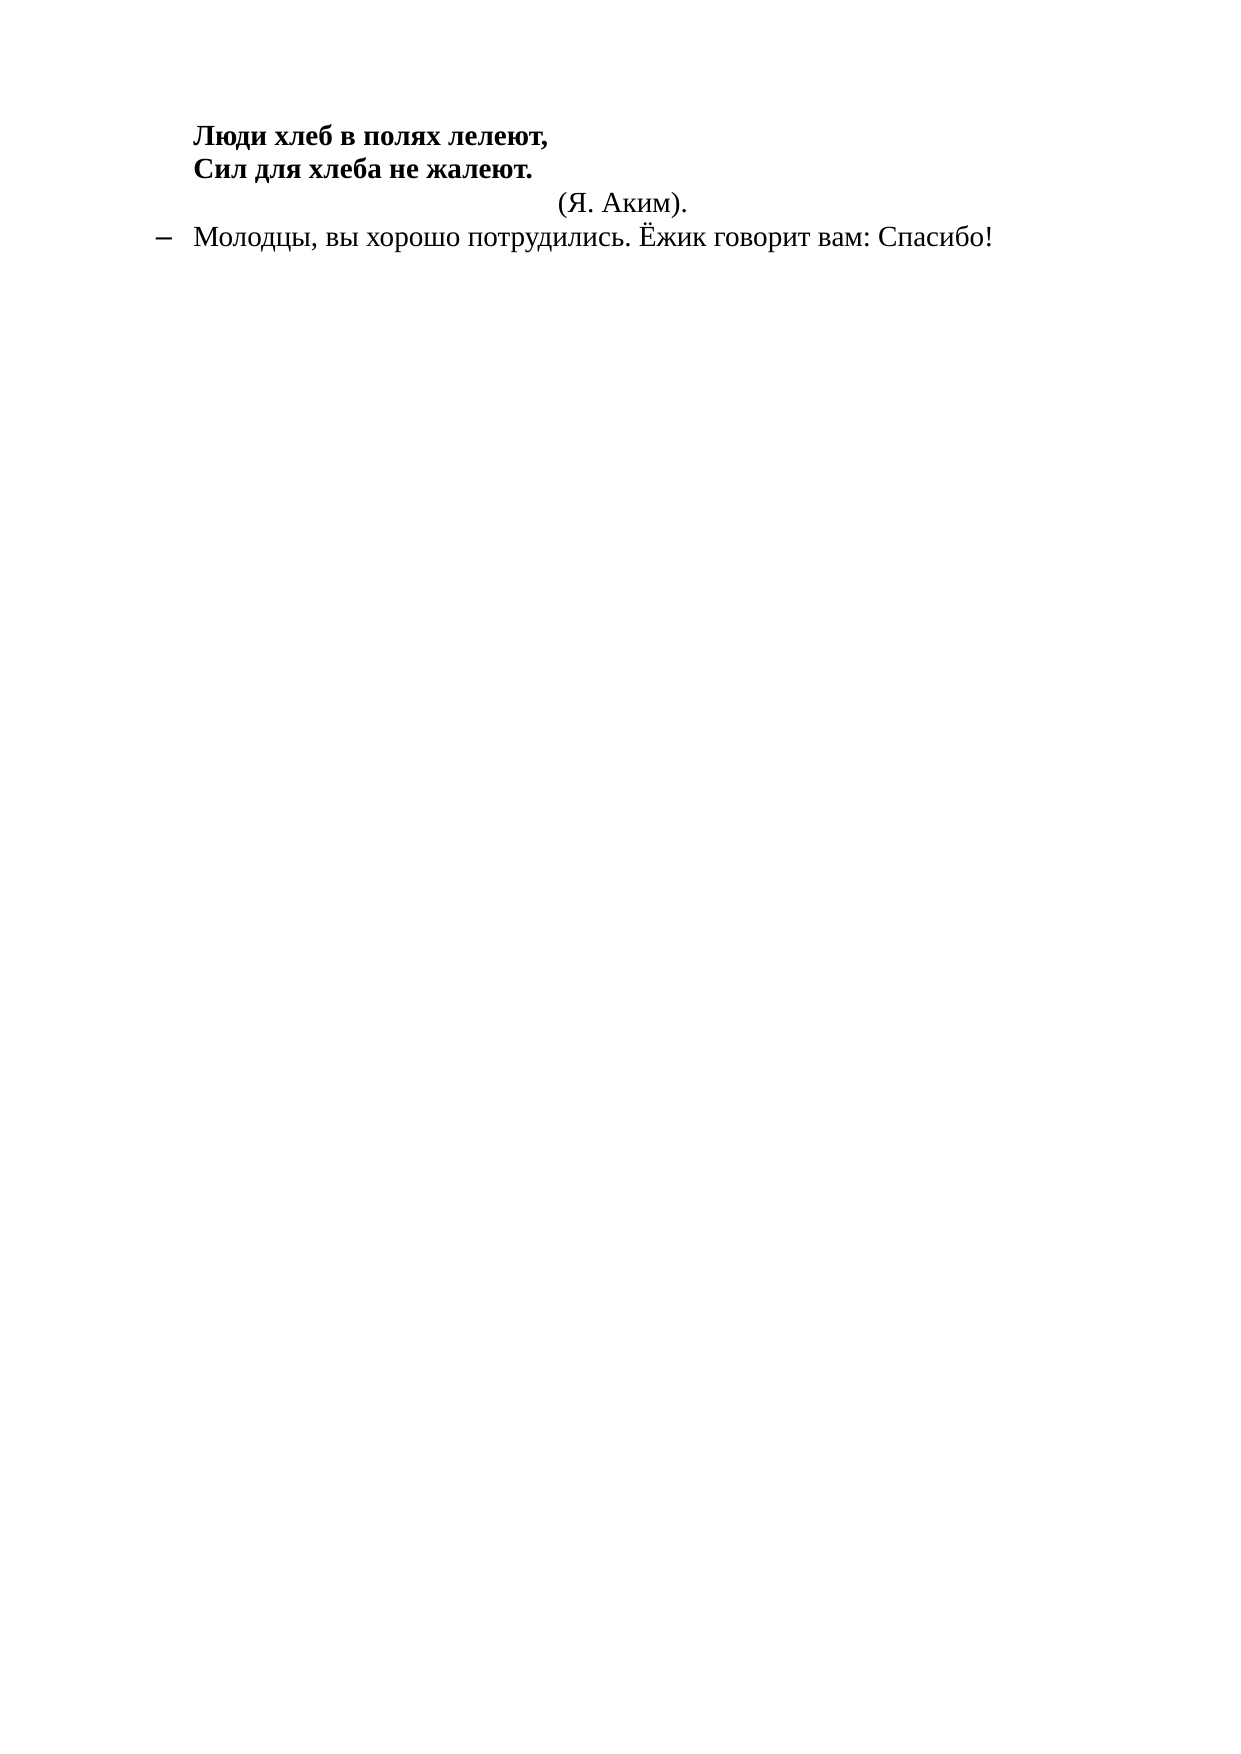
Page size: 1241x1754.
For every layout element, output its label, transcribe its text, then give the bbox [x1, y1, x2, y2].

list (Я. Аким). [156, 185, 1122, 219]
list Люди хлеб в полях лелеют, [156, 118, 1122, 152]
list Сил для хлеба не жалеют. [156, 152, 1122, 185]
list Молодцы, вы хорошо потрудились. Ёжик говорит вам: Спасибо! [156, 219, 1122, 252]
